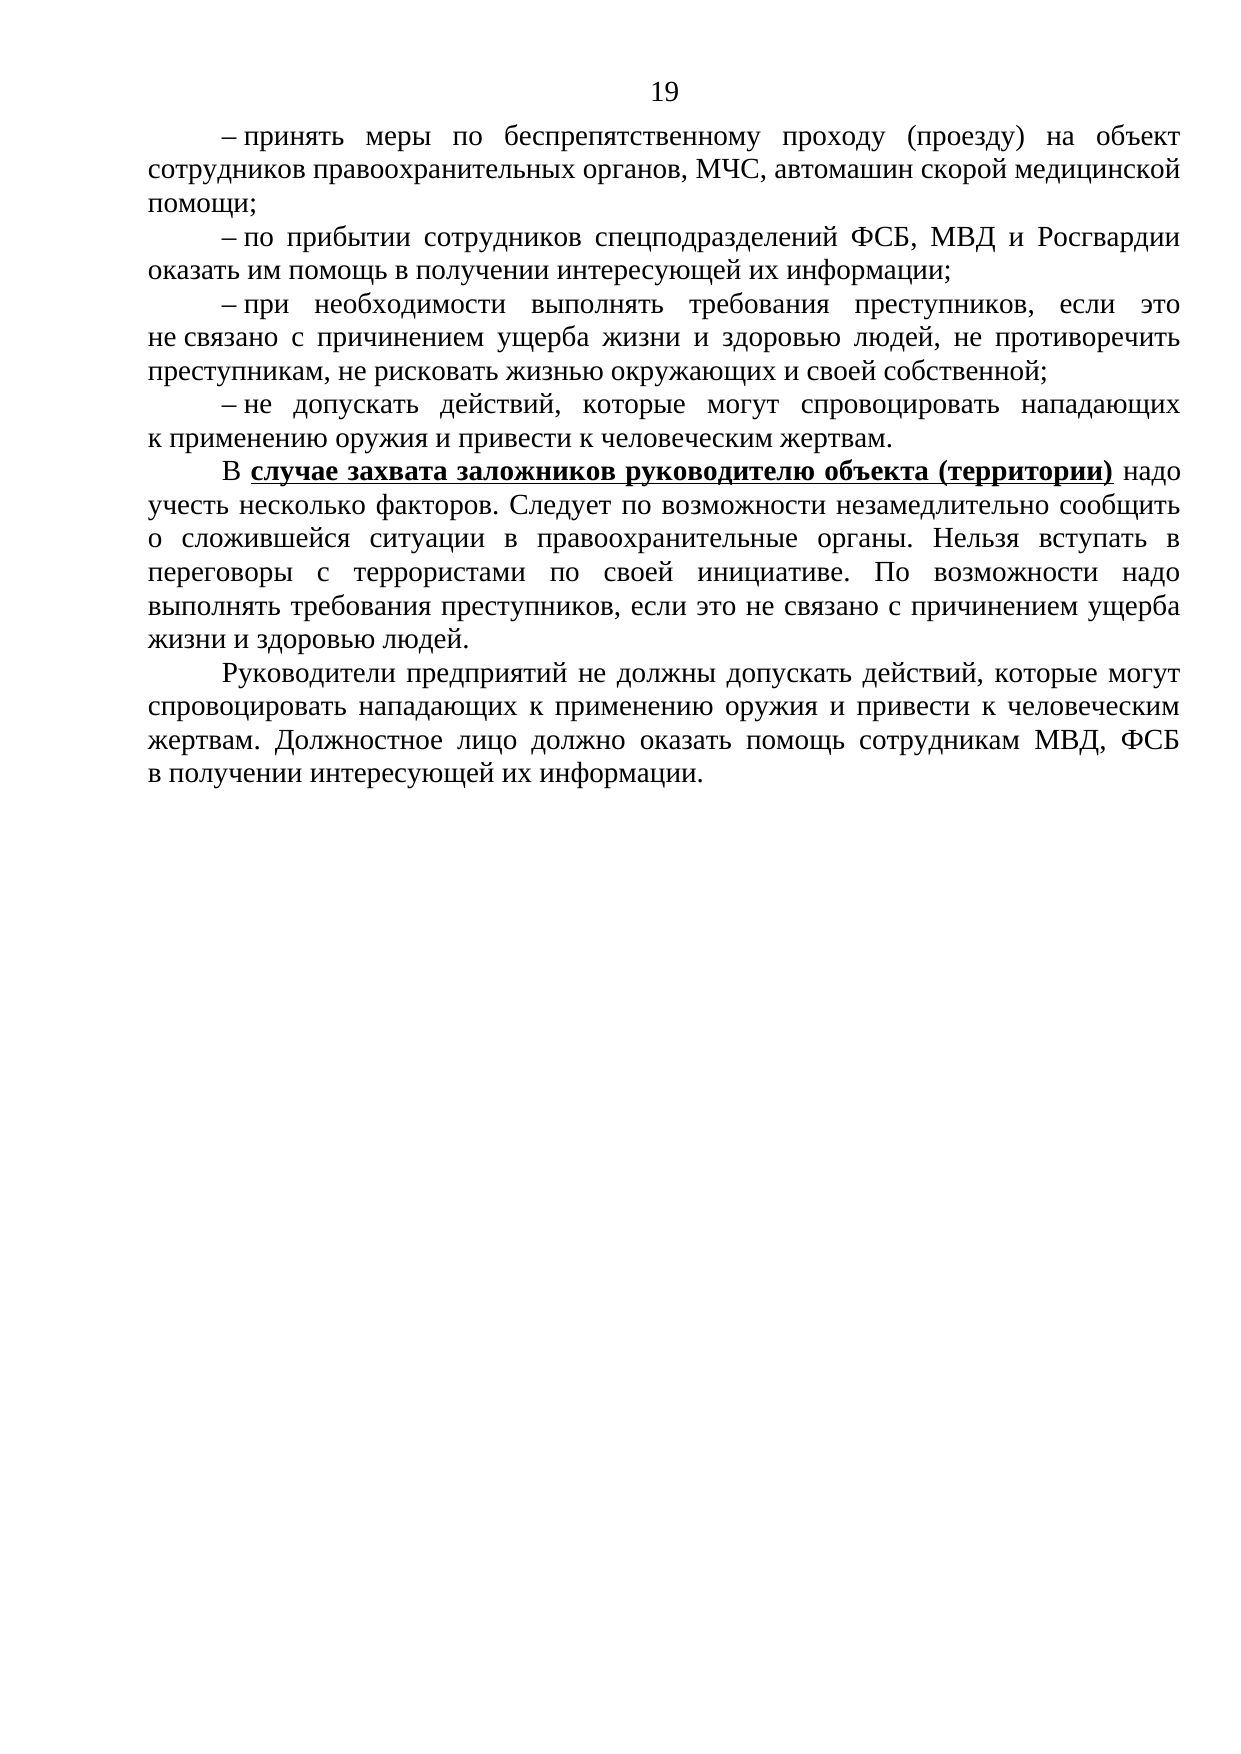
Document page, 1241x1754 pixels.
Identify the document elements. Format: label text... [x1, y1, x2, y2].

text – по прибытии сотрудников спецподразделений ФСБ, МВД и Росгвардии оказать им помощь в получении интересующей их информации; [148, 219, 1181, 286]
text – при необходимости выполнять требования преступников, если это не связано с причинением ущерба жизни и здоровью людей, не противоречить преступникам, не рисковать жизнью окружающих и своей собственной; [148, 286, 1181, 386]
text – не допускать действий, которые могут спровоцировать нападающих к применению оружия и привести к человеческим жертвам. [148, 386, 1181, 453]
text – принять меры по беспрепятственному проходу (проезду) на объект сотрудников правоохранительных органов, МЧС, автомашин скорой медицинской помощи; [148, 118, 1181, 219]
text В случае захвата заложников руководителю объекта (территории) надо учесть несколько факторов. Следует по возможности незамедлительно сообщить о сложившейся ситуации в правоохранительные органы. Нельзя вступать в переговоры с террористами по своей инициативе. По возможности надо выполнять требования преступников, если это не связано с причинением ущерба жизни и здоровью людей. [148, 453, 1181, 655]
text Руководители предприятий не должны допускать действий, которые могут спровоцировать нападающих к применению оружия и привести к человеческим жертвам. Должностное лицо должно оказать помощь сотрудникам МВД, ФСБ в получении интересующей их информации. [148, 655, 1181, 789]
